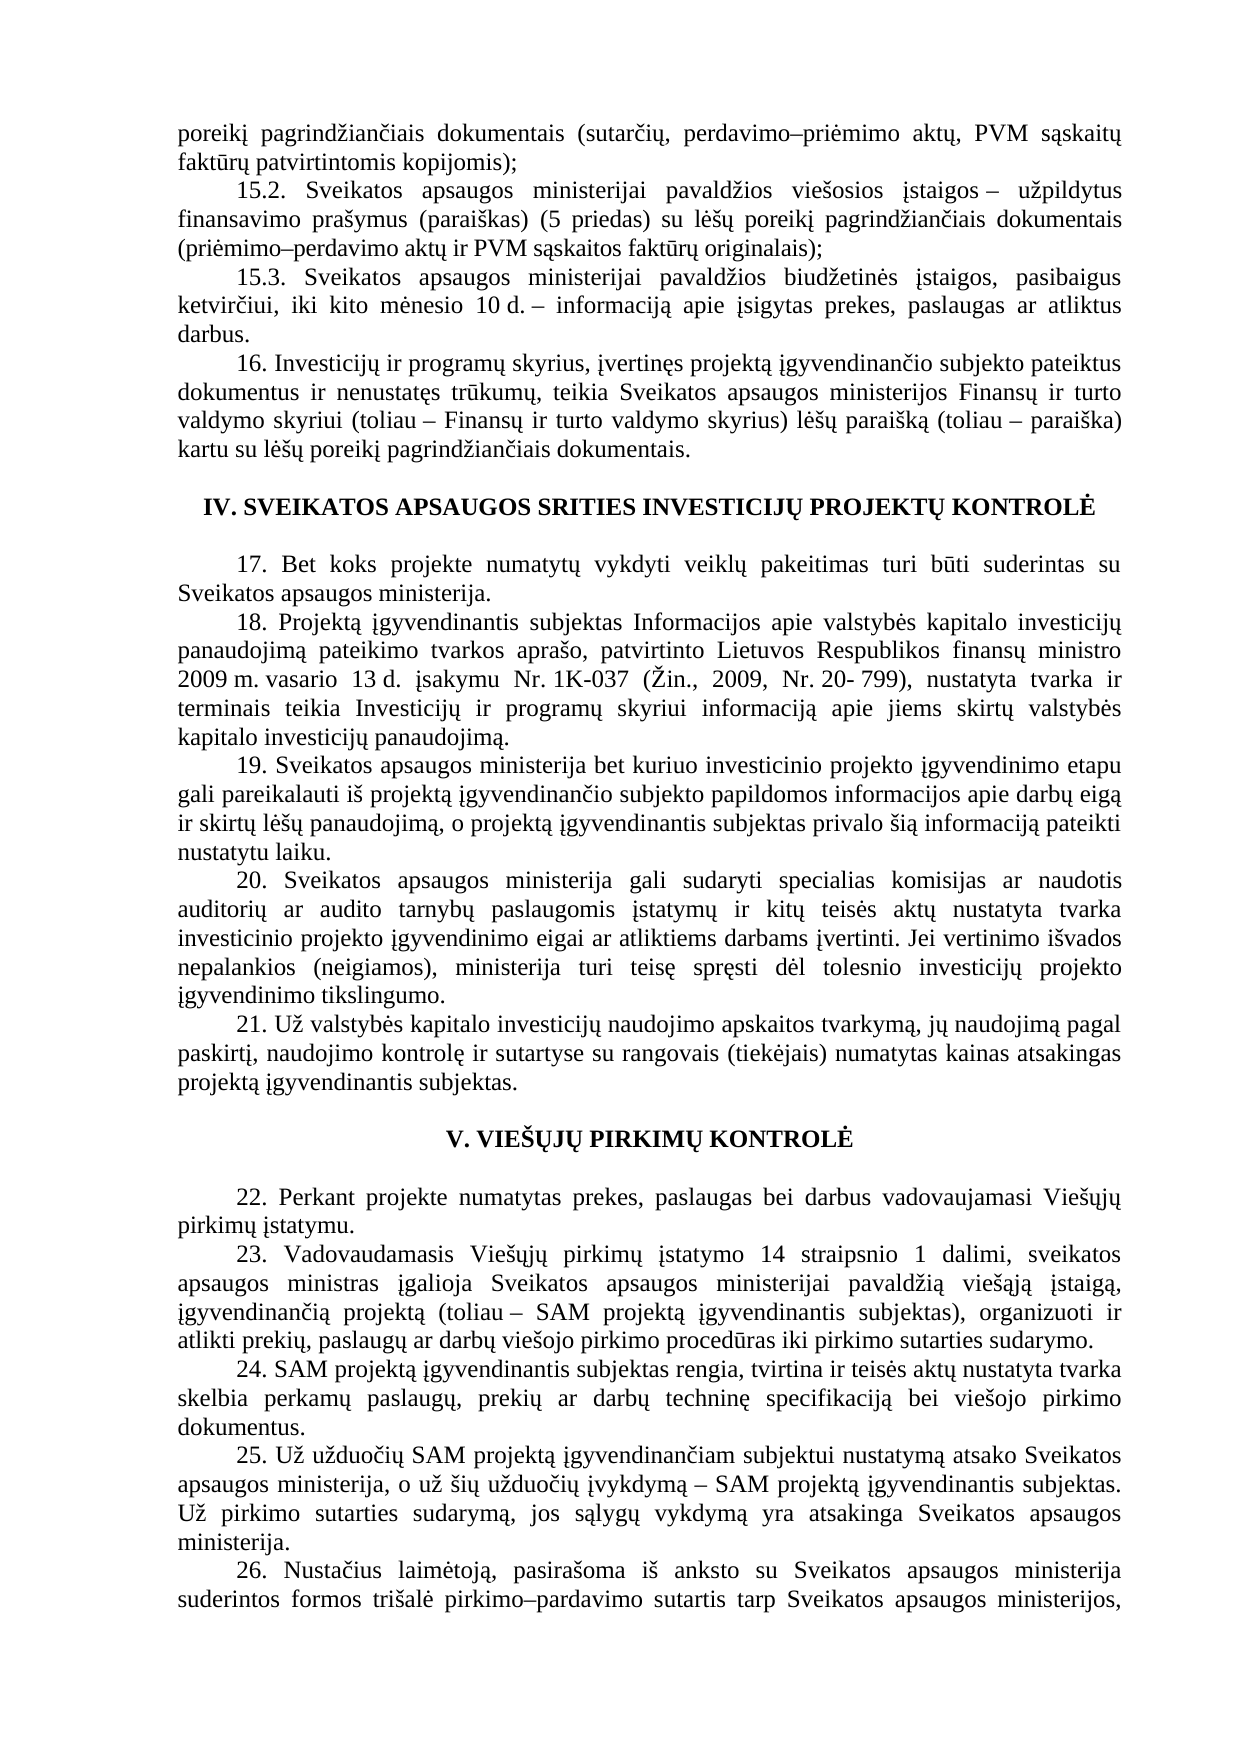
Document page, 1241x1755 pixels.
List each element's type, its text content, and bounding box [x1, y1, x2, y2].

text 19. Sveikatos apsaugos ministerija bet kuriuo investicinio projekto įgyvendinimo etapu gali pareikalauti iš projektą įgyvendinančio subjekto papildomos informacijos apie darbų eigą ir skirtų lėšų panaudojimą, o projektą įgyvendinantis subjektas privalo šią informaciją pateikti nustatytu laiku. [177, 751, 1122, 866]
text 18. Projektą įgyvendinantis subjektas Informacijos apie valstybės kapitalo investicijų panaudojimą pateikimo tvarkos aprašo, patvirtinto Lietuvos Respublikos finansų ministro 2009 m. vasario 13 d. įsakymu Nr. 1K-037 (Žin., 2009, Nr. 20- 799), nustatyta tvarka ir terminais teikia Investicijų ir programų skyriui informaciją apie jiems skirtų valstybės kapitalo investicijų panaudojimą. [177, 607, 1122, 751]
text 15.2. Sveikatos apsaugos ministerijai pavaldžios viešosios įstaigos – užpildytus finansavimo prašymus (paraiškas) (5 priedas) su lėšų poreikį pagrindžiančiais dokumentais (priėmimo–perdavimo aktų ir PVM sąskaitos faktūrų originalais); [177, 176, 1122, 262]
text 16. Investicijų ir programų skyrius, įvertinęs projektą įgyvendinančio subjekto pateiktus dokumentus ir nenustatęs trūkumų, teikia Sveikatos apsaugos ministerijos Finansų ir turto valdymo skyriui (toliau – Finansų ir turto valdymo skyrius) lėšų paraišką (toliau – paraiška) kartu su lėšų poreikį pagrindžiančiais dokumentais. [177, 348, 1122, 463]
text 24. SAM projektą įgyvendinantis subjektas rengia, tvirtina ir teisės aktų nustatyta tvarka skelbia perkamų paslaugų, prekių ar darbų techninę specifikaciją bei viešojo pirkimo dokumentus. [177, 1354, 1122, 1441]
text 25. Už užduočių SAM projektą įgyvendinančiam subjektui nustatymą atsako Sveikatos apsaugos ministerija, o už šių užduočių įvykdymą – SAM projektą įgyvendinantis subjektas. Už pirkimo sutarties sudarymą, jos sąlygų vykdymą yra atsakinga Sveikatos apsaugos ministerija. [177, 1441, 1122, 1556]
text 20. Sveikatos apsaugos ministerija gali sudaryti specialias komisijas ar naudotis auditorių ar audito tarnybų paslaugomis įstatymų ir kitų teisės aktų nustatyta tvarka investicinio projekto įgyvendinimo eigai ar atliktiems darbams įvertinti. Jei vertinimo išvados nepalankios (neigiamos), ministerija turi teisę spręsti dėl tolesnio investicijų projekto įgyvendinimo tikslingumo. [177, 866, 1122, 1009]
text 22. Perkant projekte numatytas prekes, paslaugas bei darbus vadovaujamasi Viešųjų pirkimų įstatymu. [177, 1182, 1122, 1239]
text 17. Bet koks projekte numatytų vykdyti veiklų pakeitimas turi būti suderintas su Sveikatos apsaugos ministerija. [177, 549, 1122, 607]
text 23. Vadovaudamasis Viešųjų pirkimų įstatymo 14 straipsnio 1 dalimi, sveikatos apsaugos ministras įgalioja Sveikatos apsaugos ministerijai pavaldžią viešąją įstaigą, įgyvendinančią projektą (toliau – SAM projektą įgyvendinantis subjektas), organizuoti ir atlikti prekių, paslaugų ar darbų viešojo pirkimo procedūras iki pirkimo sutarties sudarymo. [177, 1239, 1122, 1354]
text 26. Nustačius laimėtoją, pasirašoma iš anksto su Sveikatos apsaugos ministerija suderintos formos trišalė pirkimo–pardavimo sutartis tarp Sveikatos apsaugos ministerijos, [177, 1556, 1122, 1613]
text IV. SVEIKATOS APSAUGOS SRITIES INVESTICIJŲ PROJEKTŲ KONTROLĖ [177, 492, 1122, 521]
text 15.3. Sveikatos apsaugos ministerijai pavaldžios biudžetinės įstaigos, pasibaigus ketvirčiui, iki kito mėnesio 10 d. – informaciją apie įsigytas prekes, paslaugas ar atliktus darbus. [177, 262, 1122, 348]
text V. VIEŠŲJŲ PIRKIMŲ KONTROLĖ [177, 1124, 1122, 1153]
text 21. Už valstybės kapitalo investicijų naudojimo apskaitos tvarkymą, jų naudojimą pagal paskirtį, naudojimo kontrolę ir sutartyse su rangovais (tiekėjais) numatytas kainas atsakingas projektą įgyvendinantis subjektas. [177, 1009, 1122, 1096]
text poreikį pagrindžiančiais dokumentais (sutarčių, perdavimo–priėmimo aktų, PVM sąskaitų faktūrų patvirtintomis kopijomis); [177, 118, 1122, 176]
